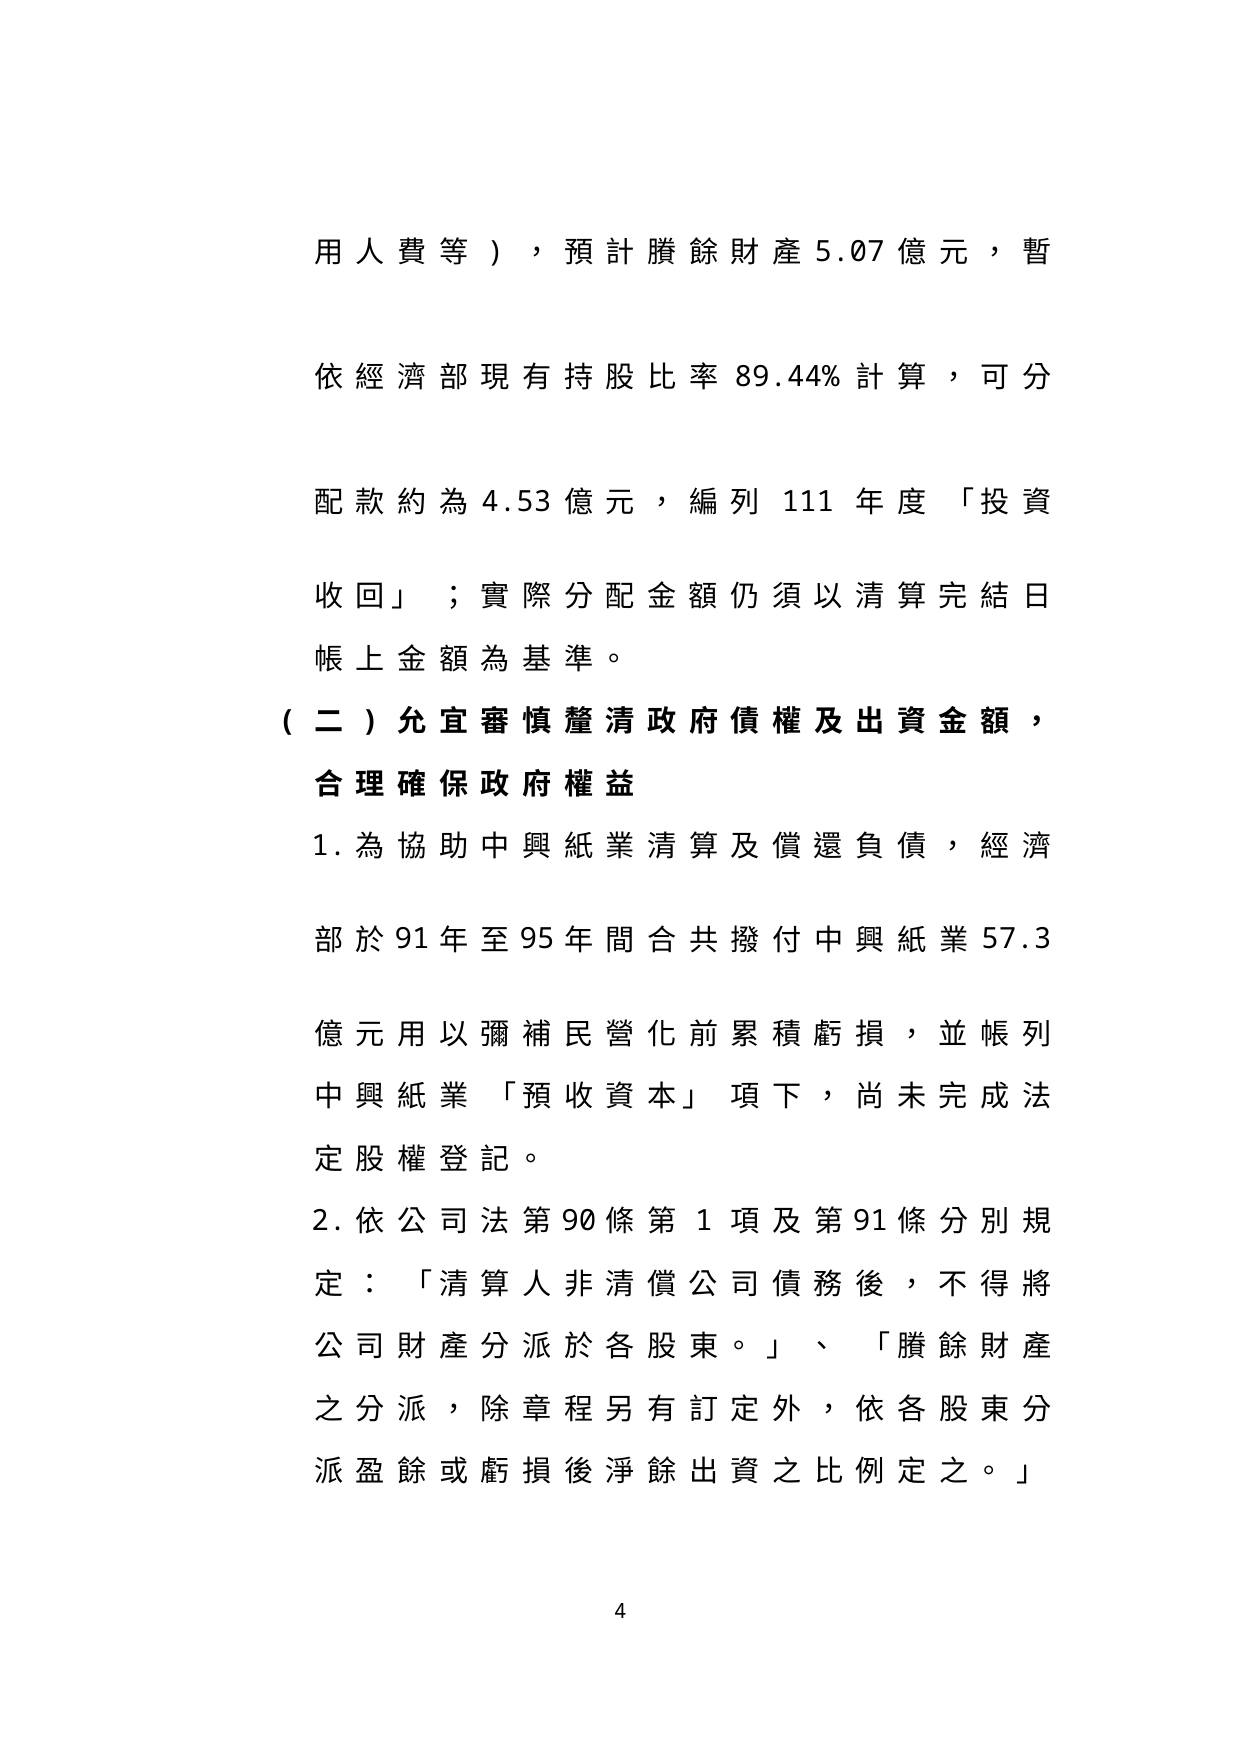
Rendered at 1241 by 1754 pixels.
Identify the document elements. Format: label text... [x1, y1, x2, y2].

text 2.依公司法第90條第1項及第91條分別規定：「清算人非清償公司債務後，不得將公司財產分派於各股東。」、「賸餘財產之分派，除章程另有訂定外，依各股東分派盈餘或虧損後淨餘出資之比例定之。」 [271, 1177, 1058, 1490]
text (二)允宜審慎釐清政府債權及出資金額，合理確保政府權益 [242, 677, 1058, 802]
text 1.為協助中興紙業清算及償還負債，經濟部於91年至95年間合共撥付中興紙業57.3億元用以彌補民營化前累積虧損，並帳列中興紙業「預收資本」項下，尚未完成法定股權登記。 [271, 802, 1058, 1177]
text 3.有關中興紙業賸餘財產及股東結構等，詢據經濟部說明表示：(1)自90年至110年8月底止累計清理收入18.17億元，扣除清理支出17.21億元後，清理利益0.96億元。(2)110年8月底帳上現金餘額5.12億元，保留至法人格消滅前應支付之費用約0.05億元(含經常性費用、專業服務費、用人費等)，預計賸餘財產5.07億元，暫依經濟部現有持股比率89.44%計算，可分配款約為4.53億元，編列111年度「投資收回」；實際分配金額仍須以清算完結日帳上金額為基準。 [271, 177, 1058, 677]
